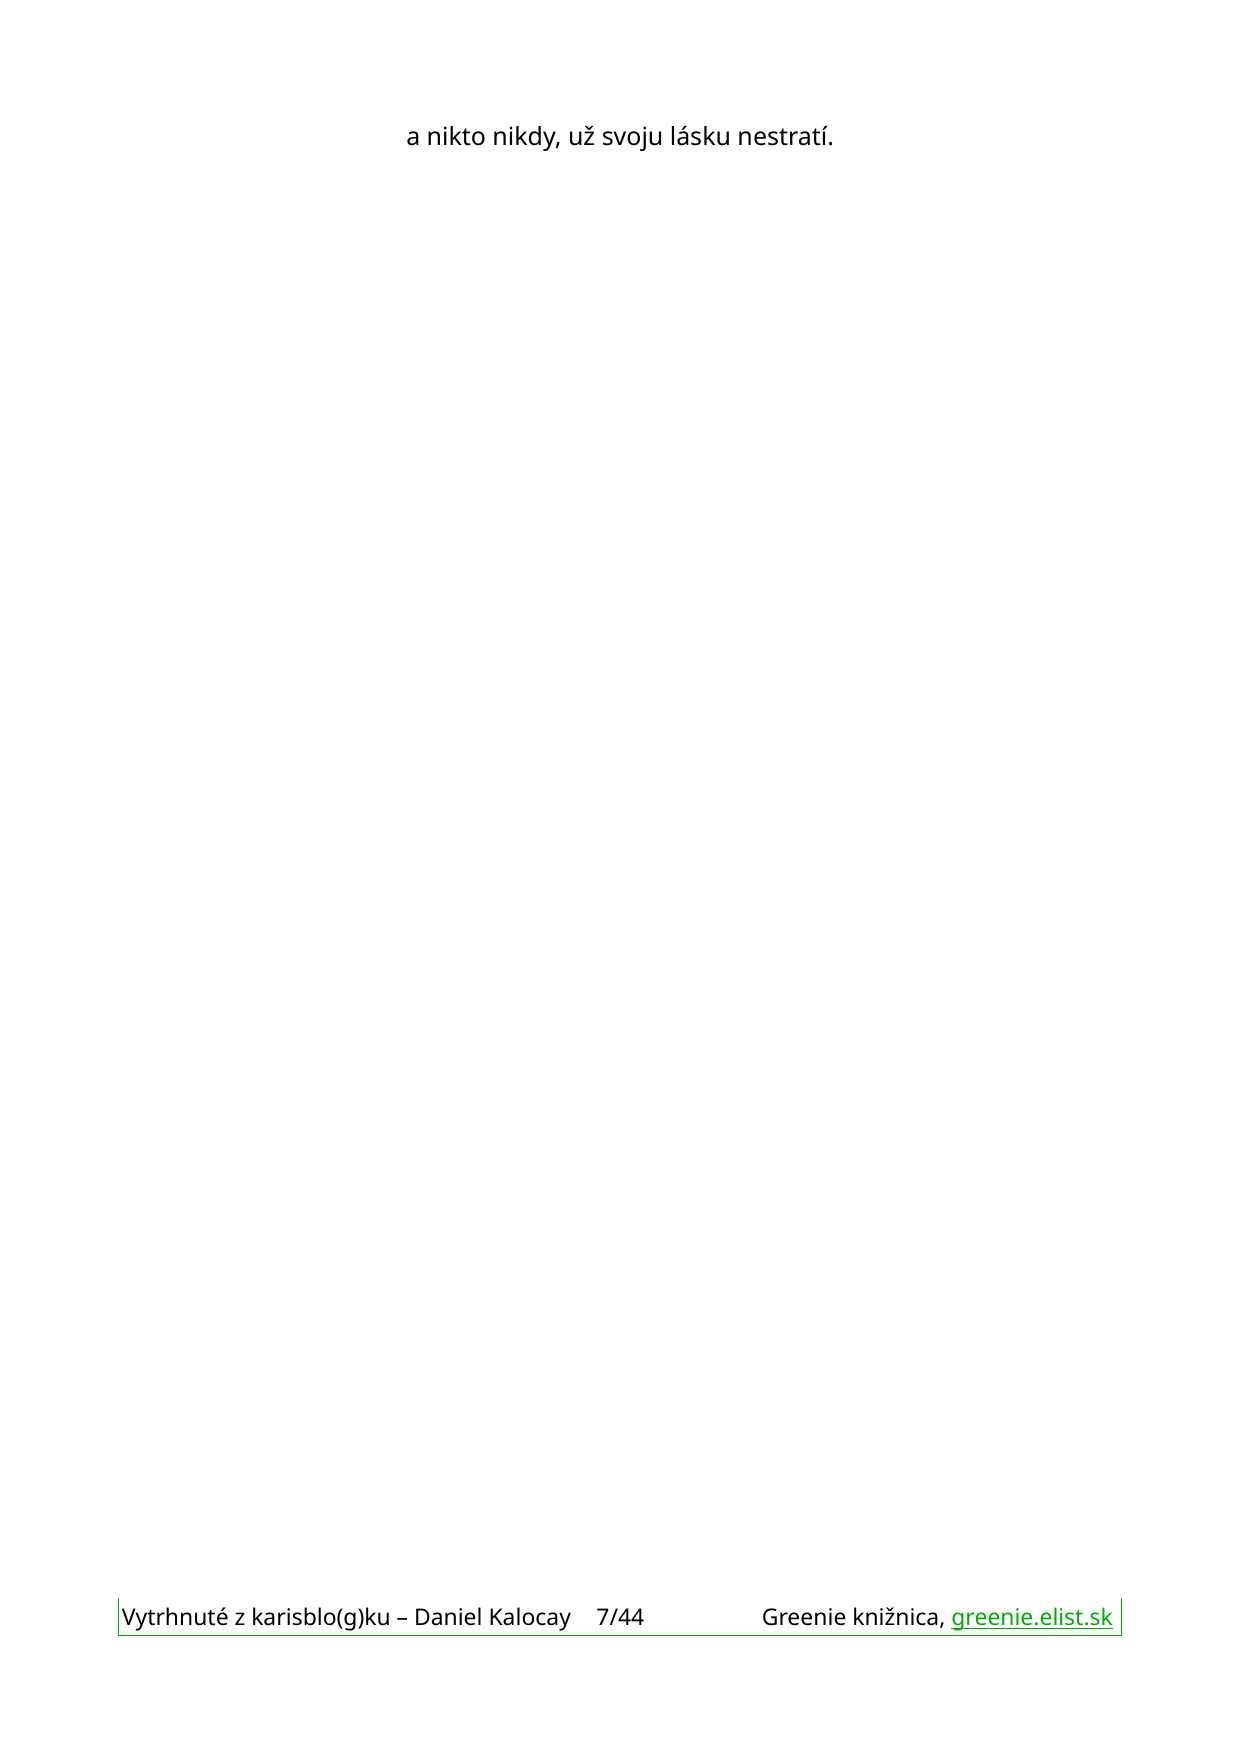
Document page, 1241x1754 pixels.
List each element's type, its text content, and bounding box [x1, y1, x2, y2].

text a nikto nikdy, už svoju lásku nestratí. [118, 118, 1122, 152]
